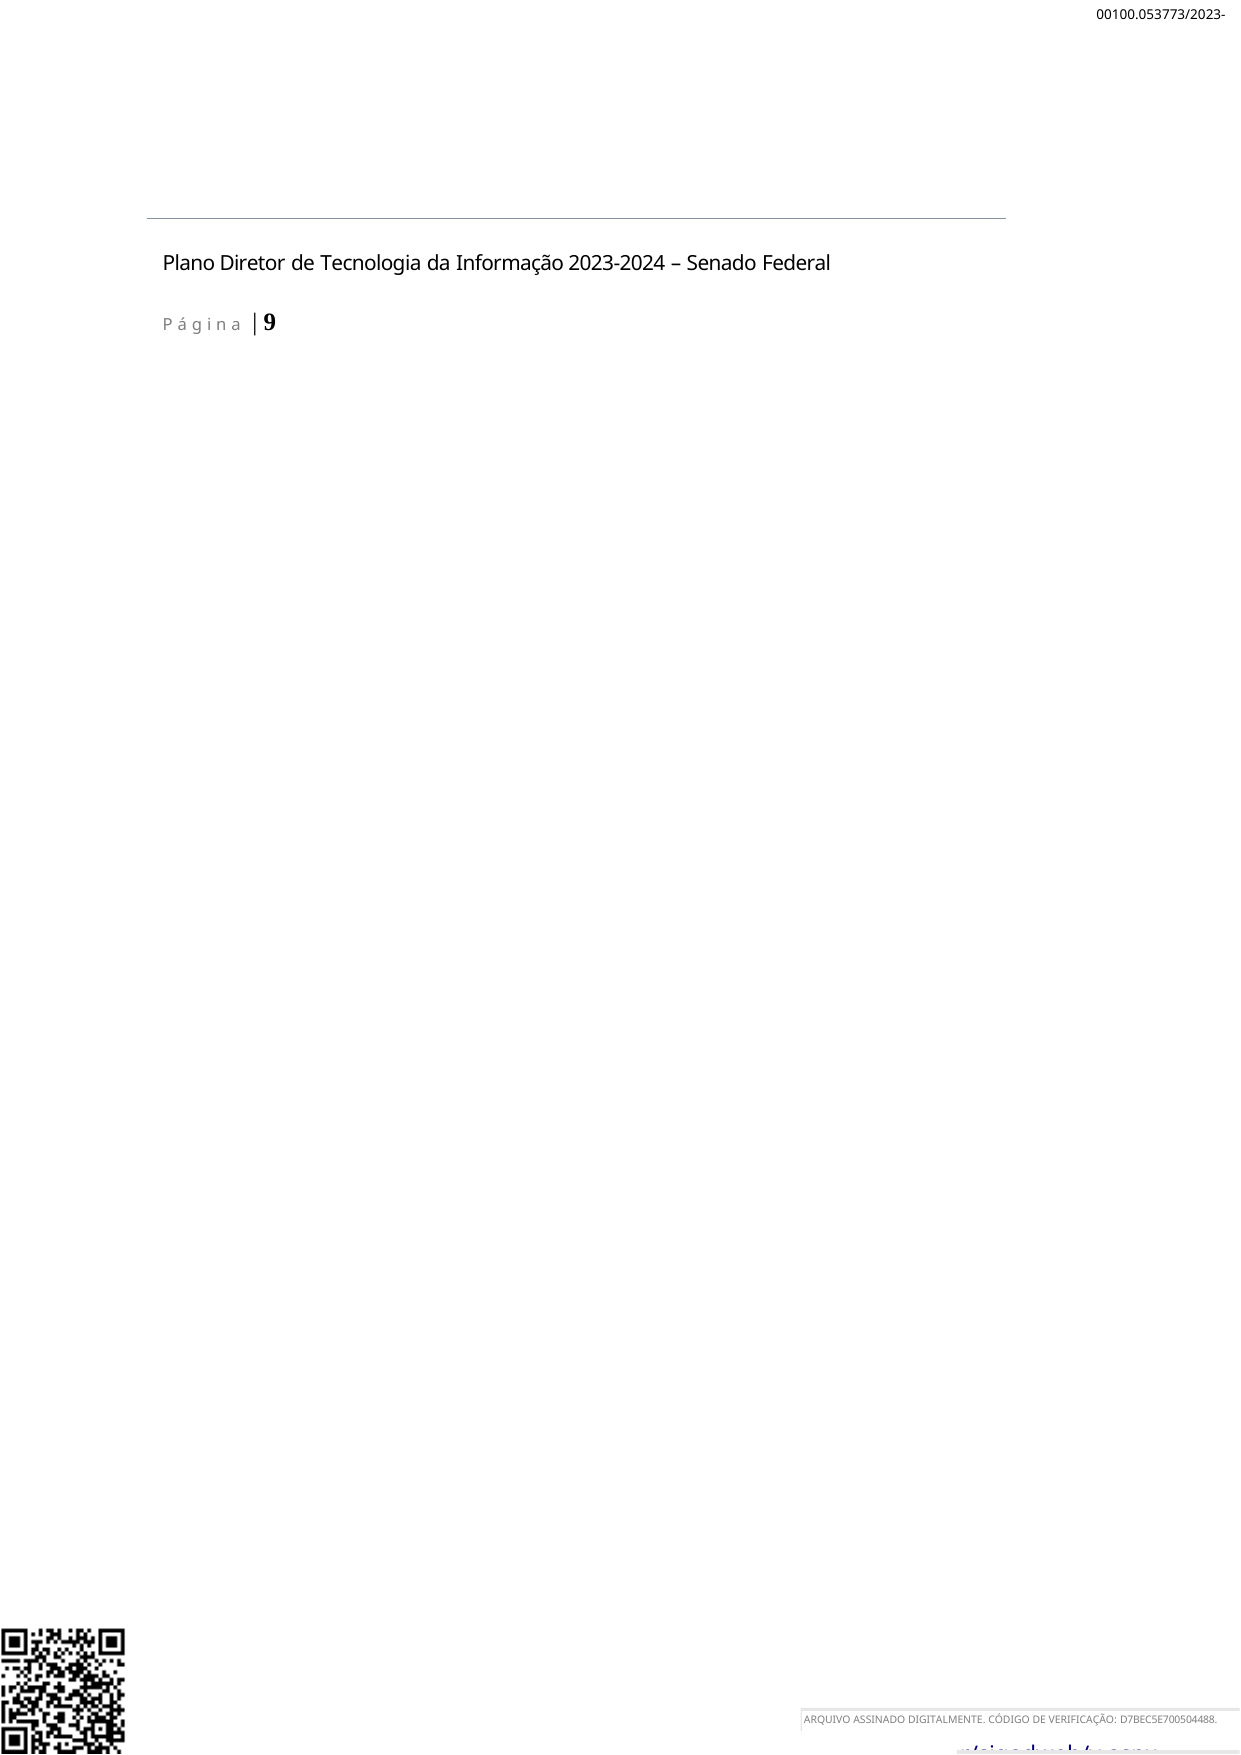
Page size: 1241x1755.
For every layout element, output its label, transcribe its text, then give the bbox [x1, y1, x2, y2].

text P á g i n a | 9 [162, 307, 1226, 336]
text Plano Diretor de Tecnologia da Informação 2023-2024 – Senado Federal [162, 248, 1226, 276]
